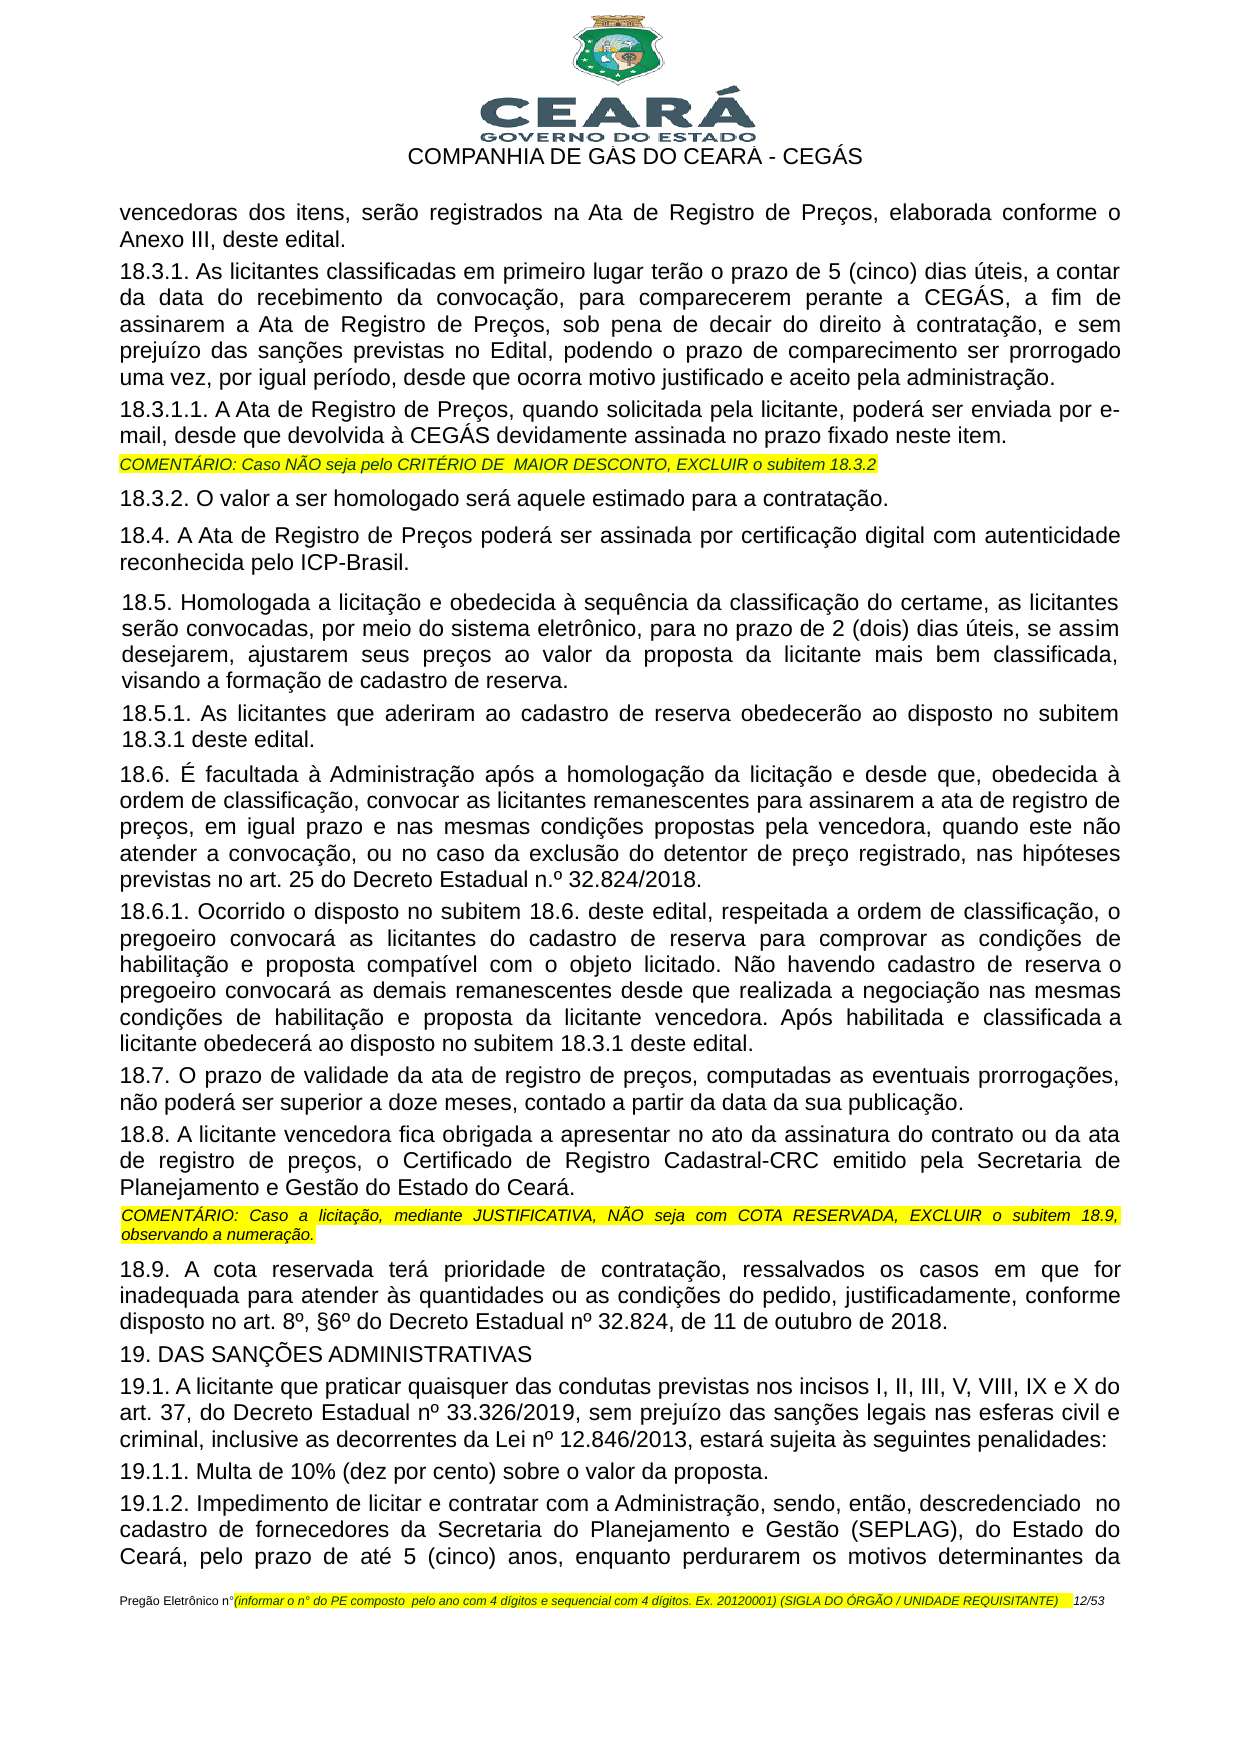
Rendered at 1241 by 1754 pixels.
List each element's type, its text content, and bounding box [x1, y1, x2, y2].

text 19. DAS SANÇÕES ADMINISTRATIVAS [119, 1341, 1121, 1367]
text COMENTÁRIO: Caso a licitação, mediante JUSTIFICATIVA, NÃO seja com COTA RESERVADA, EXCLUIR o subitem 18.9, observando a numeração. [121, 1206, 1121, 1244]
text 19.1.1. Multa de 10% (dez por cento) sobre o valor da proposta. [119, 1458, 1121, 1484]
text 18.5. Homologada a licitação e obedecida à sequência da classificação do certame, as licitantes serão convocadas, por meio do sistema eletrônico, para no prazo de 2 (dois) dias úteis, se assim desejarem, ajustarem seus preços ao valor da proposta da licitante mais bem classificada, visando a formação de cadastro de reserva. [119, 586, 1121, 694]
text 18.8. A licitante vencedora fica obrigada a apresentar no ato da assinatura do contrato ou da ata de registro de preços, o Certificado de Registro Cadastral-CRC emitido pela Secretaria de Planejamento e Gestão do Estado do Ceará. [119, 1121, 1121, 1200]
text 18.6. É facultada à Administração após a homologação da licitação e desde que, obedecida à ordem de classificação, convocar as licitantes remanescentes para assinarem a ata de registro de preços, em igual prazo e nas mesmas condições propostas pela vencedora, quando este não atender a convocação, ou no caso da exclusão do detentor de preço registrado, nas hipóteses previstas no art. 25 do Decreto Estadual n.º 32.824/2018. [119, 761, 1121, 892]
text 18.9. A cota reservada terá prioridade de contratação, ressalvados os casos em que for inadequada para atender às quantidades ou as condições do pedido, justificadamente, conforme disposto no art. 8º, §6º do Decreto Estadual nº 32.824, de 11 de outubro de 2018. [119, 1256, 1121, 1334]
text vencedoras dos itens, serão registrados na Ata de Registro de Preços, elaborada conforme o Anexo III, deste edital. [119, 199, 1121, 252]
text 18.3.1.1. A Ata de Registro de Preços, quando solicitada pela licitante, poderá ser enviada por e-mail, desde que devolvida à CEGÁS devidamente assinada no prazo fixado neste item. [119, 396, 1121, 448]
text 18.4. A Ata de Registro de Preços poderá ser assinada por certificação digital com autenticidade reconhecida pelo ICP-Brasil. [119, 522, 1121, 575]
text 18.7. O prazo de validade da ata de registro de preços, computadas as eventuais prorrogações, não poderá ser superior a doze meses, contado a partir da data da sua publicação. [119, 1062, 1121, 1115]
text 19.1. A licitante que praticar quaisquer das condutas previstas nos incisos I, II, III, V, VIII, IX e X do art. 37, do Decreto Estadual nº 33.326/2019, sem prejuízo das sanções legais nas esferas civil e criminal, inclusive as decorrentes da Lei nº 12.846/2013, estará sujeita às seguintes penalidades: [119, 1373, 1121, 1452]
text COMENTÁRIO: Caso NÃO seja pelo CRITÉRIO DE MAIOR DESCONTO, EXCLUIR o subitem 18.3.2 [119, 454, 1121, 473]
picture [454, 10, 783, 146]
text 18.3.2. O valor a ser homologado será aquele estimado para a contratação. [119, 485, 1121, 511]
text 19.1.2. Impedimento de licitar e contratar com a Administração, sendo, então, descredenciado no cadastro de fornecedores da Secretaria do Planejamento e Gestão (SEPLAG), do Estado do Ceará, pelo prazo de até 5 (cinco) anos, enquanto perdurarem os motivos determinantes da [119, 1490, 1121, 1569]
text 18.5.1. As licitantes que aderiram ao cadastro de reserva obedecerão ao disposto no subitem 18.3.1 deste edital. [119, 698, 1121, 754]
text 18.3.1. As licitantes classificadas em primeiro lugar terão o prazo de 5 (cinco) dias úteis, a contar da data do recebimento da convocação, para comparecerem perante a CEGÁS, a fim de assinarem a Ata de Registro de Preços, sob pena de decair do direito à contratação, e sem prejuízo das sanções previstas no Edital, podendo o prazo de comparecimento ser prorrogado uma vez, por igual período, desde que ocorra motivo justificado e aceito pela administração. [119, 258, 1121, 390]
text 18.6.1. Ocorrido o disposto no subitem 18.6. deste edital, respeitada a ordem de classificação, o pregoeiro convocará as licitantes do cadastro de reserva para comprovar as condições de habilitação e proposta compatível com o objeto licitado. Não havendo cadastro de reserva o pregoeiro convocará as demais remanescentes desde que realizada a negociação nas mesmas condições de habilitação e proposta da licitante vencedora. Após habilitada e classificada a licitante obedecerá ao disposto no subitem 18.3.1 deste edital. [119, 898, 1121, 1056]
